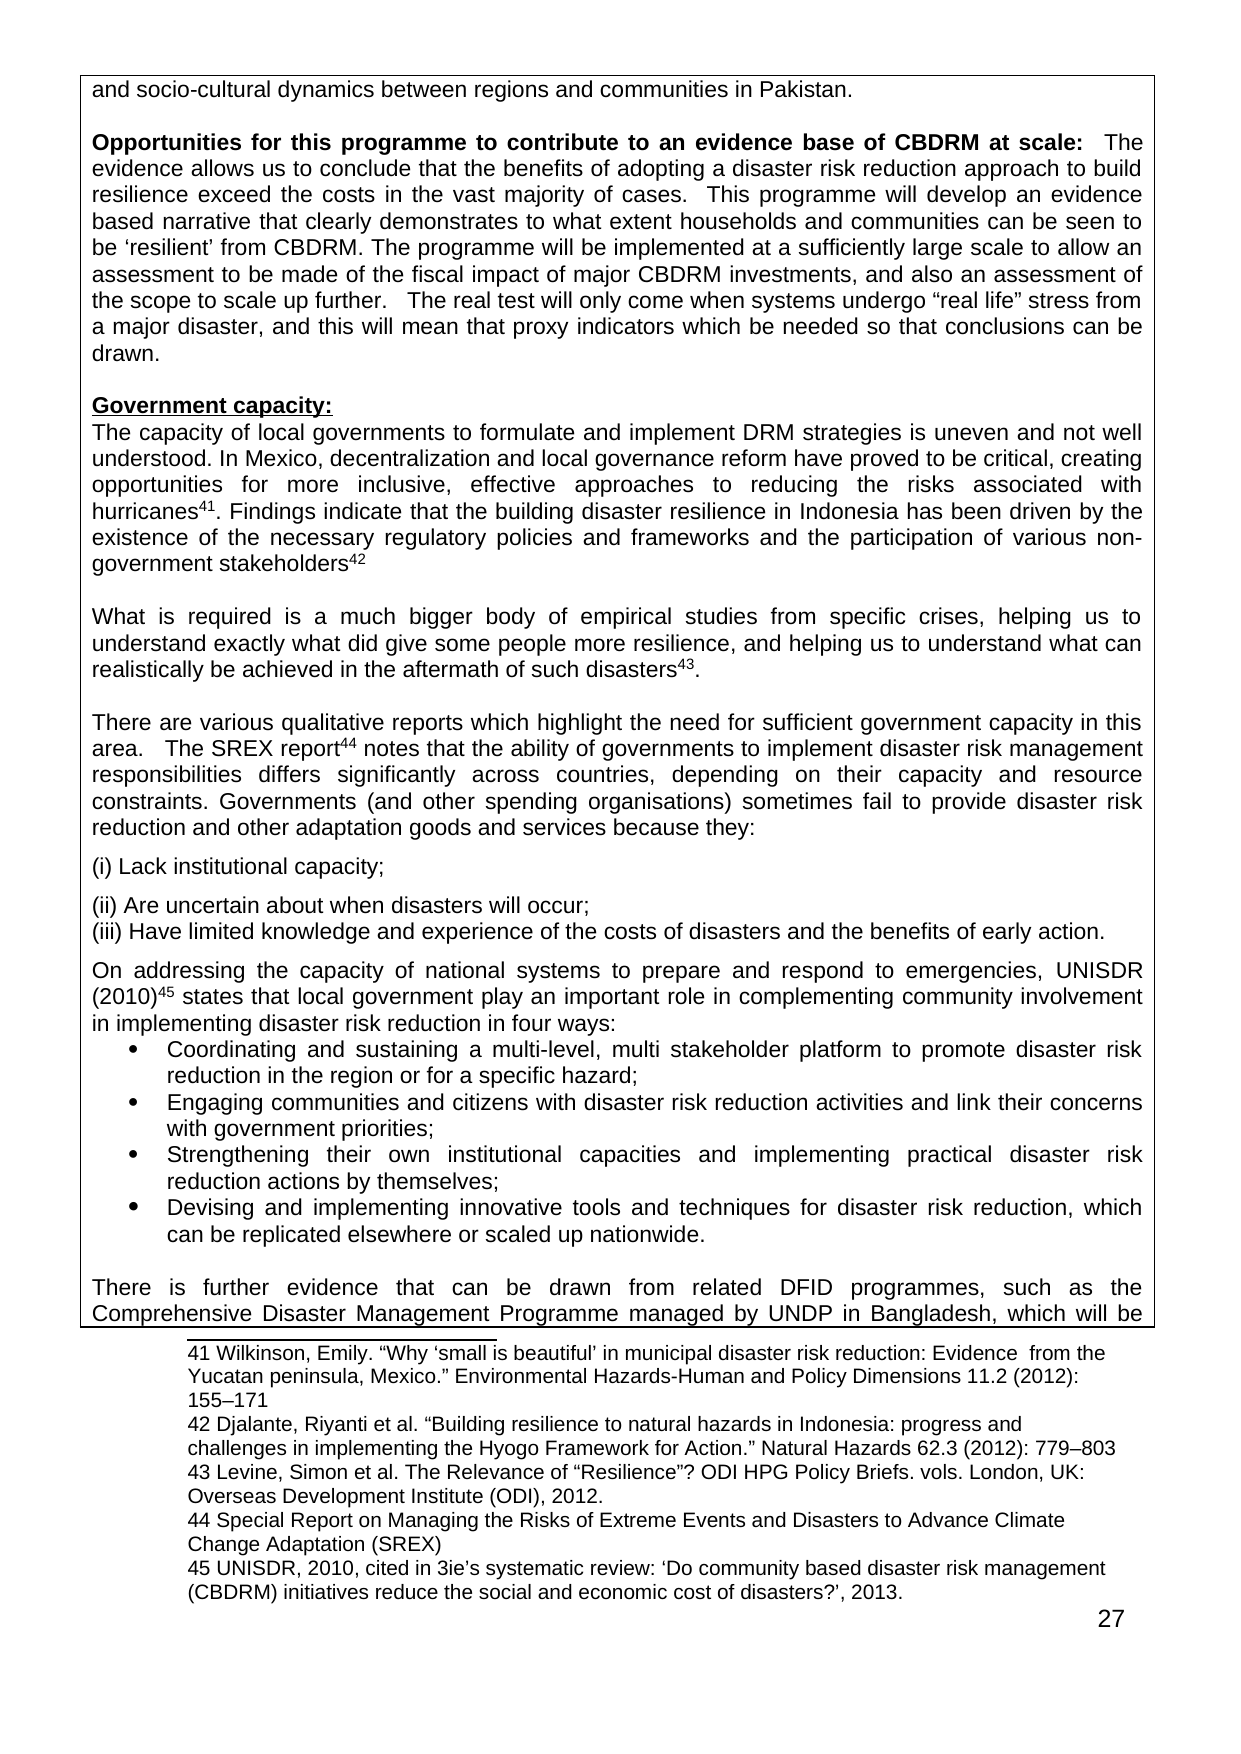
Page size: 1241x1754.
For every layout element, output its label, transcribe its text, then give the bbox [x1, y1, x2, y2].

table_cell B. Assessing the strength of the evidence base for each feasible option Table 5: Quality of the evidence base [In Table 5 the quality of evidence for each option is rated as either Strong, Medium or Limited] CBDRM: Investment in disaster resilience in Pakistan has historically been under-funded. While there is considerable literature on approaches to disaster risk reduction, lessons learned and future risk assessments, the evidence on the impact of CBDRM and what works at scale is limited. Globally there are a number of well-grounded studies on CBDRM. For example, evidence from IFRC on CBDRM programmes carried out in over 700 communities as part of the Tsunami Recovery Programme (TRP) illustrates highlights successful interventions and the importance of community participation and ownership of the CBDRR programme, and the need for integration of CBDRR programmes with other sectors and local governance structures. The US-funded CBDRM programme delivered through the NGO Concern is providing early indications of success, with community-selected structures successfully withstanding floods in 2012. The same project reports enhanced awareness amongst communities, and ability to demand support from local government, and to hold it accountable. Emergency response teams formed in the wake of the 2005 earthquake respond as required, as fire-fighters do. Two studies (DFID 2005 and Mechler 2005) reviewed the evidence base for benefit to cost ratios for community based adaptation and DRR in 2005. The DFID study concluded that, “research into the costs of natural disasters and the costs and benefits of DRR measures is not well developed, and much of the evidence is anecdotal. However, a number of bottom-up, or micro-economic assessments, of DRR measures have also been undertaken. These typically examine a proposed package of DRR measures for a specific area. Such studies have identified a wide range of DRR measures with positive benefit-cost ratios. The benefit-cost ratios are obviously heavily dependent upon local circumstances (for example construction cost, efficacy of DRR measure, value of assets and numbers of persons affected), but the studies demonstrate the potential for economically effective DRR measures in developing countries. This evidence strongly suggests that there can be positive economic returns from DRR measures, and that additional development benefits can be realised”. Mechler (2005) reviews the literature on the efficiency and net benefits of preventive disaster management measures in reducing and avoiding disaster impacts. The author finds that large returns to preventive measures have been found in studies appraising the potential benefits before implementation, or evaluating the actual benefits ex-post (a summary of the 11 studies reviewed is provided in the Annex A). Benefit to cost ratios were £2 for every £1 invested or higher. In a subsequent paper, Linnerooth-Bayer and Mechler (2008) updated this analysis and found that in many contexts every Euro invested in risk prevention returns roughly 2 to 4 Euros in terms of avoided or reduced disaster impacts on life, property, economy and environment. A DFID-funded project in Malawi supporting crop diversification, soil and water conservation, and provision of drought-resistant livestock, has yielded positive benefit cost ratios (calculated at a discount rate of 10%) between 24.30 and 37.32 depending on the underlying assumptions (Medium; small scale study but independent and controlled); The Chars Livelihoods Programme in Bangladesh has used community public works, to raise more than 100,000 homesteads on the riverine chars above the 1998 record flood levels. In addition it provides women (55,000 by 2010) with productive assets to reduce income poverty and strengthen further their resilience. A DFID study concluded that the plinths had a benefit to cost ratio of 4.3 to 1 and the assets 7.9 to 1. (Medium evidence). An independent, controlled, longitudinal study in four chars villages confirmed that the improvements made in the livelihoods of flood prone households continued over time. It identified additional qualitative benefits for women from the programme, including greater social inclusion, confidence and empowerment. (Strong evidence, independent and controlled); The DFID-funded Protracted Relief Programme in Zimbabwe has shown that small scale projects (for example conservation farming; seeds, fertilisers and small stock distribution; crop diversification) aimed at increasing food security have led to benefits outweighing costs by between 1.6 and 17.2 times depending on the intervention. The package of interventions resulted in an Internal Rate of Return of 44% (calculated using a discount rate of 12%). (Strong evidence; large scale and programme designed taking account of drought risk); The Risk to Resilience Study Team (2009) reviewed drought- and flood- risk reduction strategies in India, Nepal and Pakistan. The review shows that individual measures have positive BCRs (between 1 and 8.55) and in some cases well above those achieved through other common development investments (Strong evidence); Venton and Venton (2004) looked at two community-based projects in Bihar and Andhra in India, the former vulnerable to floods and the latter to both floods and droughts. The economic analysis shows benefit-cost ratios (BCR) (at 10% discount rate) of 3.76 and 13.38 respectively (Medium evidence; small-scale study). There is good evidence that CBDRM can be effective on a small-scale in reducing the risks from extreme climate events, but there only limited evidence on value for money in terms of benefits and costs. One of two recent studies demonstrated benefit/cost ratios of 3.49 and the other of between 1.13 and 2.04. Both examples are from Nepal and involved programmes covering fewer than 1000 households with unit costs per person ranging £65 to £150 and per household from £300 to in excess of £1,000. These figures reflect significantly different contexts, approaches and household sizes. (Medium evidence; more evidence needed “at scale”); Other than looking at interim results, there has not been a great deal of research into CBDRM. 3ie have begun a systematic review to look at whether community based disaster risk management initiatives reduce the social and economic cost of disasters. Their preliminary review reaffirms the conclusion from others that there is not the literature available to draw significant conclusions. Work within the community based adaptation sector is applicable to much of what this programme aims to achieve through CBDRM. A longitudinal monitoring and evaluation study involving a broad consortium of partners in Bangladesh will build an evidence base on community based adaptation. While there have been an increasing number of programmes focusing on CBDRM in Pakistan, activity and approaches have not always been systematic or co-ordinated and there are few rigorous assessments or evaluations. A GSDRC Helpdesk report commissioned to inform this business case consolidates existing evidence and expert views on the key factors influencing the effectiveness or otherwise of CBDRM in the Pakistan context. An important factor identified for successful CBDRM programming in Pakistan was deep and sustained engagement with communities to incorporate communities’ own DRR insights and practices and foster community ownership and programme sustainability. Initial formative research is vital to identify drivers and barriers to change, and to map the socio-economic dynamics and divisions in a community. Successful CBDRM approaches ensure the inclusion of the needs and priorities of different groups (including the poorest, women, minorities, disabled people and other excluded groups) which may vary. For example, local authorities and men in communities tended to emphasise technical solutions and physical infrastructure to promote resilience, while women in some contexts prioritised measures to support health, hygiene promotion, nutrition and livelihoods. Due to the need for this intensive work with communities, the success or failure of CBDRM in Pakistan often hinges on NGO partners’ capacity and skills to carry out this work in an effective and inclusive way. Studies of CBDRM in Pakistan also highlighted the importance of strengthening government DRR institutions, especially at the local level, and the linkages between different levels of governance. The need for a comprehensive, multi-sectoral approach to resilience, including livelihoods, social and economic recovery as well as infrastructure is seen as central to success. The significant impact of wider systemic changes on resilience such as improved mobile communications, expansion of financial services, and transport networks should be considered, as should the wide variations in environment and socio-cultural dynamics between regions and communities in Pakistan. Opportunities for this programme to contribute to an evidence base of CBDRM at scale: The evidence allows us to conclude that the benefits of adopting a disaster risk reduction approach to build resilience exceed the costs in the vast majority of cases. This programme will develop an evidence based narrative that clearly demonstrates to what extent households and communities can be seen to be ‘resilient’ from CBDRM. The programme will be implemented at a sufficiently large scale to allow an assessment to be made of the fiscal impact of major CBDRM investments, and also an assessment of the scope to scale up further. The real test will only come when systems undergo “real life” stress from a major disaster, and this will mean that proxy indicators which be needed so that conclusions can be drawn. Government capacity: The capacity of local governments to formulate and implement DRM strategies is uneven and not well understood. In Mexico, decentralization and local governance reform have proved to be critical, creating opportunities for more inclusive, effective approaches to reducing the risks associated with hurricanes. Findings indicate that the building disaster resilience in Indonesia has been driven by the existence of the necessary regulatory policies and frameworks and the participation of various non-government stakeholders What is required is a much bigger body of empirical studies from specific crises, helping us to understand exactly what did give some people more resilience, and helping us to understand what can realistically be achieved in the aftermath of such disasters. There are various qualitative reports which highlight the need for sufficient government capacity in this area. The SREX report notes that the ability of governments to implement disaster risk management responsibilities differs significantly across countries, depending on their capacity and resource constraints. Governments (and other spending organisations) sometimes fail to provide disaster risk reduction and other adaptation goods and services because they: (i) Lack institutional capacity; (ii) Are uncertain about when disasters will occur; (iii) Have limited knowledge and experience of the costs of disasters and the benefits of early action. On addressing the capacity of national systems to prepare and respond to emergencies, UNISDR (2010) states that local government play an important role in complementing community involvement in implementing disaster risk reduction in four ways: Coordinating and sustaining a multi-level, multi stakeholder platform to promote disaster risk reduction in the region or for a specific hazard; Engaging communities and citizens with disaster risk reduction activities and link their concerns with government priorities; Strengthening their own institutional capacities and implementing practical disaster risk reduction actions by themselves; Devising and implementing innovative tools and techniques for disaster risk reduction, which can be replicated elsewhere or scaled up nationwide. There is further evidence that can be drawn from related DFID programmes, such as the Comprehensive Disaster Management Programme managed by UNDP in Bangladesh, which will be relevant to the choice of delivery partner for this programme. The research and evidence component of this programme will investigate how village committees involved in CBDRM and local government engagement can lead to a greater system of accountability. What is the likely impact (positive and negative) on climate change and environment for each feasible option? Table 6: Impact of the options on Climate change Categorise as A, high potential risk / opportunity; B, medium / manageable potential risk / opportunity; C, low / no risk / opportunity; or D, core contribution to a multilateral organisation. Pakistan is ranked among the top ten countries worst hit by the effects of climate change yet Pakistan’s contribution to global warming is negligible. In recognition of the climate change threat the Government has established the Ministry of Climate Change of which the NDMA is a part. Climate change in Pakistan is expected to see temperatures increase higher than the global average with higher temperatures during winter in the north. The impact of this on the rate of snow and glacier melt could threaten the long term availability of water in the major rivers for agriculture and domestic use as well as increase the risk of Glacial Lake Outburst Floods (GLOFs) in locations proximate to glacial lakes. Most disasters are exacerbated by poor development planning and human-caused vulnerability. They also severely compromise poverty alleviation goals. More effective and comprehensive disaster risk reduction strategies are needed that decrease people’s vulnerability to the impacts of natural disasters. A comprehensive approach to disaster risk reduction should include several components: integrating risk reduction into ecosystem management and development planning; post-disaster strategies that focus on community livelihood recovery while minimizing damage to the ecosystems that are essential for livelihood security; an emphasis on ecosystems as natural barriers; community preparedness. Doing nothing has the potential to leave Pakistanis increasingly vulnerable to natural disasters and climate related issues. A natural vulnerability to disasters combined with rampant degradation and poor management of the natural resource based, and more severe weather events due to climate change will continue to degrade vital ecosystems and undermine the wellbeing and livelihoods of vulnerable communities. It could also exacerbate conflict and insecurity related to increasing competition over resources the environment. Continuing with ad-hoc response to disasters is a high-cost low-effectiveness option that doesn’t have the ability to support communities to build their internal social or ecological resilience. There is mounting evidence that climate change is increasing the frequency of extreme hydro-meteorological events such as heat and cold waves, tropical hurricanes, windstorms, flooding and mudslides (IPCC 2001). Serious human consequenc­es are escalating due to the greater number of people in high-risk areas such as floodplains, coastal areas, small islands and steep slopes. Already fragile ecosystems continue to be degraded, decreasing environmental resilience to such extreme events and constraining the abilities of communities to draw on a solid natural resource base for basic supplies such as water and fuel after disasters. Healthy ecosystems reduce the likelihood of certain disasters occurring as well as provide greater protection and livelihood buffers against natural disasters that do occur. As such, investing in healthy ecosystems and green infrastructure supports both long term resilience and preparedness and is a critical part of DRM in the medium and long term. Supporting this will require working with a wider range of agencies which have responsibilities for environmental functions than those focused directly on the predicting disasters and supporting those affected. Some – although not all – of these environmental services can be managed and rehabilitated through villagers, and communities working together to protect them as a common good, depending on the scale at which they need to be maintained. Natural barriers are cost-effective insurance against many types of natural disasters. Preventing loss is significantly less expensive than reconstituting liveli­hoods, and prevention measures need to be mainstreamed into disaster risk reduction. Such measures include investing in ecosystems such as sand dunes, mangrove belts, coral reefs, wetlands and use of forested slopes as barriers. Community preparedness and reducing population vulnerability through devel­opment planning are also important. Natural disasters and the responses to them have a negative impact on biodiversity. Disasters can affect biodiversity through the spread of invasive species, mass species mortality and loss of habitat. Poorly planned post-disaster response and reconstruction work often do more damage to biodiversity than the disaster itself. This in turn threatens the ecosystem services — including food and medicinal plants and animals, clean water and air and buffers from extreme natural events — that are critical to people’s livelihoods. Damage to biodiversity can be aftermath caused by the clean-up after a disaster, as well as by the disaster itself. In the of the 2004 tsunami, a number of inappropriate clean-up methods, along with resettlement of disaster victims in environmentally fragile ar­eas, had serious impacts on ecosystems and the recovery of human livelihoods. Dump­ing debris in coastal wetlands blocked drainage, increased human disease and reduced the production of fish and other goods upon which local people depend. Bulldozing of beaches and improper ecosystem rehabilitation led to the spread of invasive species. Using unsustainable sources of building materials — sand from dunes essential to coastal protection, cement from coral reefs and wood from coastal forests — led to the loss of biodiversity and increased people’s vulnerability to future disasters. DFID’s Climate and Environment Department is preparing a wider Asia and Africa programme on Building Resilience and Adaptation to Climate Extremes with support from the International Climate Fund that reflects and has synergies with this programme in Pakistan. BDRP will not directly address climate change issues but will remain sensitive to any activities that may cause environmental degradation. Weak management and poor farming practices in Pakistan have adversely affected water resources, and exacerbated water-related problems. These in turn have affected food production, and the availability of safe water for drinking. Stripping land of its natural vegetation, for example, results in increased flooding, erosion, hillside instability, and reduced water infiltration. The project will operate in areas where natural resources have been degraded as a consequence of a range of natural disasters and future climate change will only exacerbate the situation. Any community-based DRR mitigation and agricultural emergency response, recovery and rehabilitation measures promoted by the Project must not only be financially and economically viable, but environmentally and socially sustainable. In this context, the Project would ensure that such climate change adaptation measures do not entail significant (or potentially irreversible) negative environmental impact and this can be pursued as part of wider efforts to ensure conflict sensitivity of the programme. Many of the interventions that communities will implement will directly address past land use and utilisation patterns that are deleterious to the environment and may be important drivers of conflict and insecurity in the Pakistan context. Hazard assessment will result in identification of features such as hill slopes that have been denuded, blocked drainage channels that exacerbate the effects of flash floods and irrigation infrastructure on flood plains that impede natural water flows. Communities will be made aware of the impact that such activities have and supported to come together around approaches to proactively manage, protect, and in some cases rehabilitate the resources on which they depend, so as to reduce the impact of future disasters. Most healthy ecosystems can rebound naturally from a stress event if it is not pro­longed or repeated. Human-induced stresses, however, such as loss of habitat, unsus­tainable forest practices, overgrazing and extreme hydro-meteorological events result­ing from climate change, lead to irreversible disturbance to ecosystems, in turn causing irreversible loss of biodiversity. Changes in ecosystems will affect the sup­ply of water, fuel wood and other services that affect human health and agricultural production (IPCC 2001). Extreme climate conditions will lead to reduced biodiver­sity, reduced ecosystem protection, and inevitably, increased human vulnerability to natural hazards. Despite these positive features there may be certain environmental and conflict sensitivity issues associated with physical CBDRM activities financed through the Village Resilience Fund which might have adverse local effects (e.g. consequences of community-based construction and plantation works and land re-distribution schemes). All plans for village infrastructure particularly those that involve small-scale water management such as bund construction and diversion canals will be scrutinised both on their technical specifications and their potential impact on the environment (including social and political dimensions) before approval. This may require a local environmental and social impact assessment and further mitigation with suitable preventive actions. Working through green infrastructure is preferable to ‘hard’ engineering solutions such as concrete defences as they tend to be low cost, provide multiple benefit flows, and prevent maladaptation as they work to absorb impacts rather than deflecting them (i.e. wetlands absorbing storm surges rather than concrete storm barriers deflecting them to adjacent communities). However the resilient shelter methodologies to be introduced and supported under the CBDRM component have been developed with environmental concerns to the fore. They maximise the use of local materials as far as possible, preferring mud bricks and avoiding methodologies with high carbon footprints such as kiln-fired bricks and concrete. Resilient livelihoods practices and options will also reflect the critical needs to protect the environment from the effects of extreme storm events, for example by incorporating effective watershed management methodologies and vegetative slope stabilisation techniques. Improved agronomic practices such as drought and flood-tolerant varieties, forecasting tools, conservation tillage, cover crops, integration of perennials, and other practices can help raise production, enrich soil organic matter, and ensure that more rainfall is absorbed and used for production. Any shift in climate variations will have a profound effect in a country where 43% of people are still engaged in agriculture and heavily dependent on agricultural production. Future weather predictions suggest a need for location specific adaptions to cropping patterns. DFID is already supporting FAO to investigate new and improved agricultural technologies and practices, specifically for resource poor smallholder men and women farmers in areas prone to severe hazards. Under the DFID Pakistan’s 2013 Predictable Emergencies Programme FAO are piloting the use of short-season rice varieties that can be harvested before the main monsoon season and floating rice for areas regularly inundated. Large areas of irrigated land no longer support agriculture due to increased salinity. We will finance further research on a range of salt-tolerant crop varieties as well as crops that are more drought resistant. Other research involving a range of institutions will include resilient and environmentally sensitive shelter and livelihoods programmes.. This research will link to emergency humanitarian response, to ensure that emergency interventions, in their haste to deliver humanitarian support, do not adopt approaches that undermine environmental objectives, or long term resilience. The programme will also develop links with other DFID programmes such as the Global Resilience Action Programme (GRAP) and Building Resilience and Adaptation to Climate Extreme Disasters (BRACED) programme. [81, 76, 1154, 1326]
